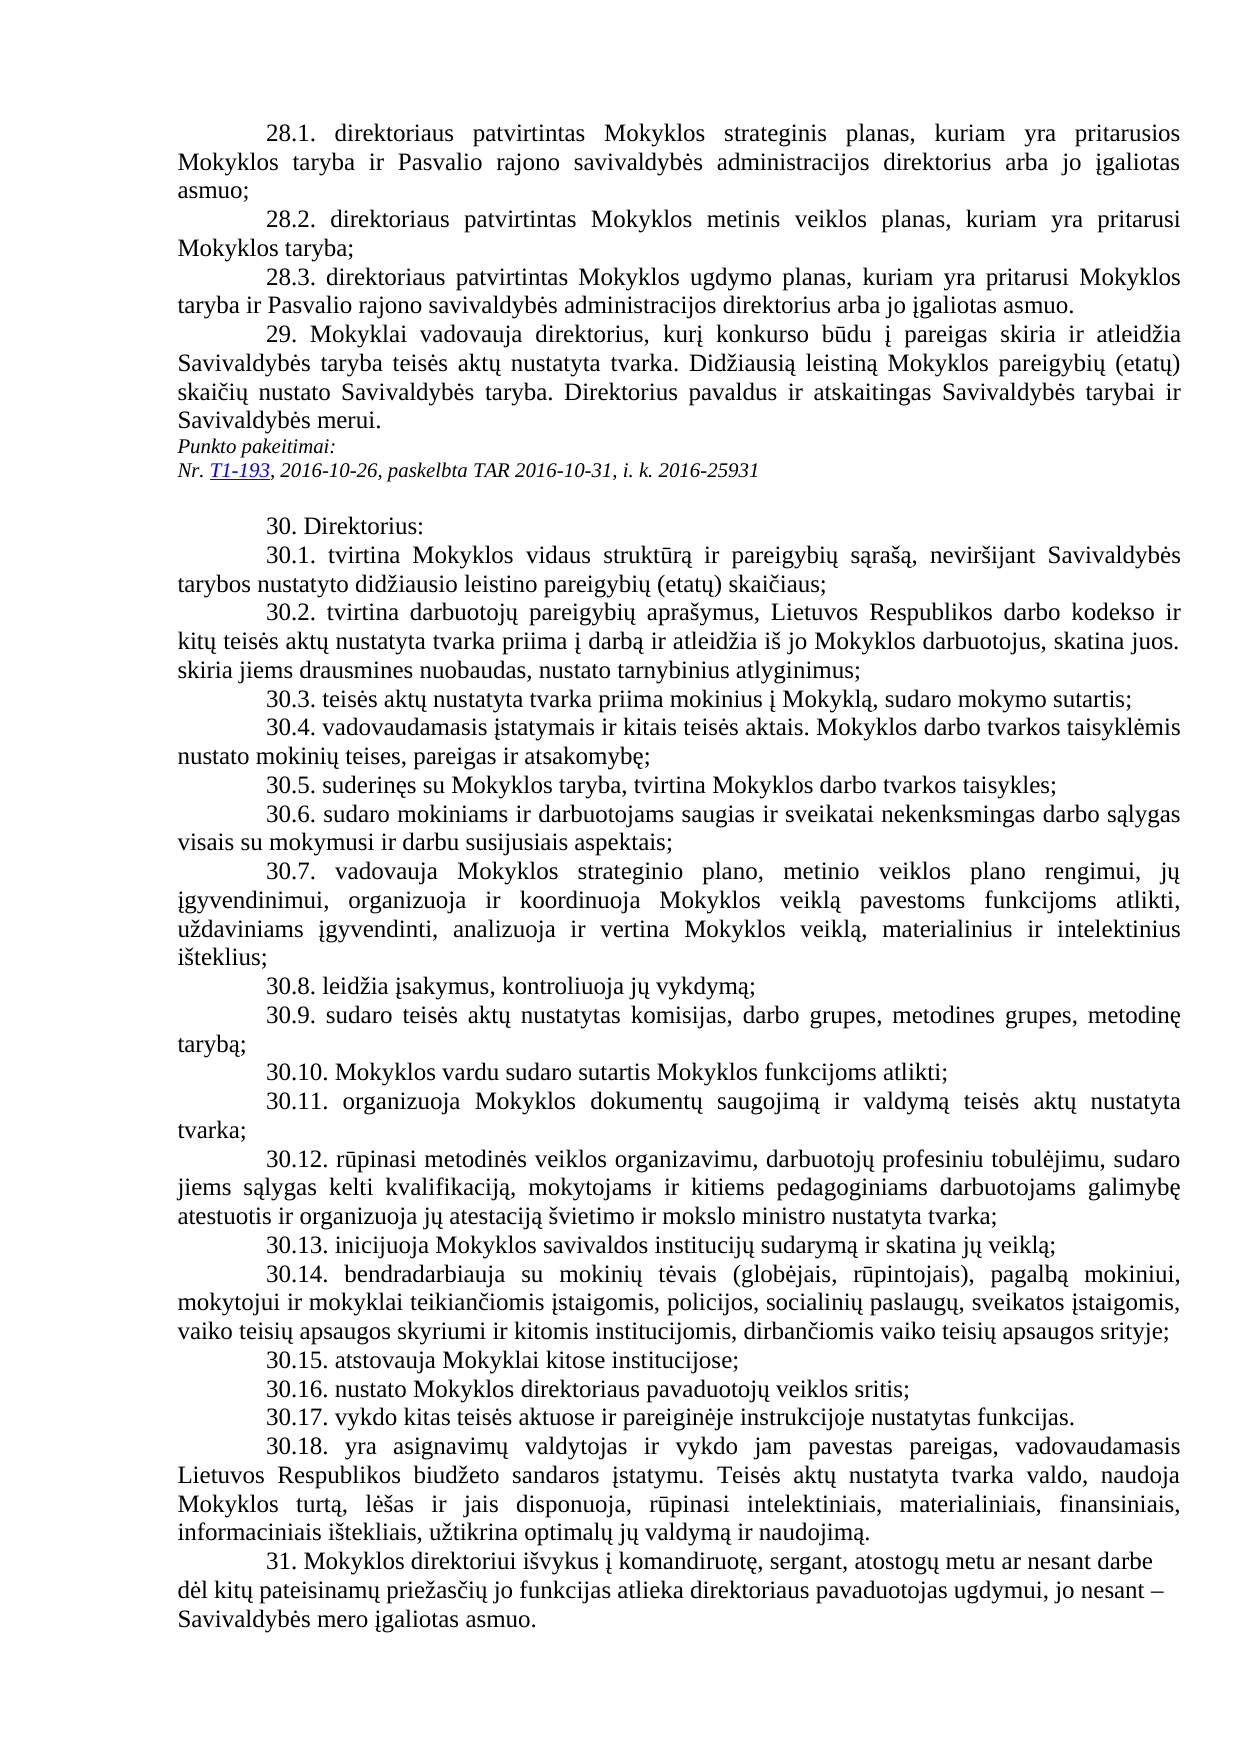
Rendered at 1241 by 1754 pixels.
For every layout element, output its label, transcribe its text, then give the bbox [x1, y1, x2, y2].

text 30.9. sudaro teisės aktų nustatytas komisijas, darbo grupes, metodines grupes, metodinę tarybą; [177, 1000, 1181, 1057]
text 29. Mokyklai vadovauja direktorius, kurį konkurso būdu į pareigas skiria ir atleidžia Savivaldybės taryba teisės aktų nustatyta tvarka. Didžiausią leistiną Mokyklos pareigybių (etatų) skaičių nustato Savivaldybės taryba. Direktorius pavaldus ir atskaitingas Savivaldybės tarybai ir Savivaldybės merui. [177, 319, 1181, 434]
text 30.4. vadovaudamasis įstatymais ir kitais teisės aktais. Mokyklos darbo tvarkos taisyklėmis nustato mokinių teises, pareigas ir atsakomybę; [177, 712, 1181, 770]
text 30.10. Mokyklos vardu sudaro sutartis Mokyklos funkcijoms atlikti; [177, 1057, 1181, 1086]
text Nr. T1-193, 2016-10-26, paskelbta TAR 2016-10-31, i. k. 2016-25931 [177, 458, 1181, 482]
text 30. Direktorius: [177, 511, 1181, 540]
text 28.2. direktoriaus patvirtintas Mokyklos metinis veiklos planas, kuriam yra pritarusi Mokyklos taryba; [177, 204, 1181, 262]
text 30.3. teisės aktų nustatyta tvarka priima mokinius į Mokyklą, sudaro mokymo sutartis; [177, 684, 1181, 712]
text 30.16. nustato Mokyklos direktoriaus pavaduotojų veiklos sritis; [177, 1374, 1181, 1402]
text 28.1. direktoriaus patvirtintas Mokyklos strateginis planas, kuriam yra pritarusios Mokyklos taryba ir Pasvalio rajono savivaldybės administracijos direktorius arba jo įgaliotas asmuo; [177, 118, 1181, 204]
text 30.11. organizuoja Mokyklos dokumentų saugojimą ir valdymą teisės aktų nustatyta tvarka; [177, 1086, 1181, 1144]
text 28.3. direktoriaus patvirtintas Mokyklos ugdymo planas, kuriam yra pritarusi Mokyklos taryba ir Pasvalio rajono savivaldybės administracijos direktorius arba jo įgaliotas asmuo. [177, 262, 1181, 319]
text 30.18. yra asignavimų valdytojas ir vykdo jam pavestas pareigas, vadovaudamasis Lietuvos Respublikos biudžeto sandaros įstatymu. Teisės aktų nustatyta tvarka valdo, naudoja Mokyklos turtą, lėšas ir jais disponuoja, rūpinasi intelektiniais, materialiniais, finansiniais, informaciniais ištekliais, užtikrina optimalų jų valdymą ir naudojimą. [177, 1431, 1181, 1546]
text 30.14. bendradarbiauja su mokinių tėvais (globėjais, rūpintojais), pagalbą mokiniui, mokytojui ir mokyklai teikiančiomis įstaigomis, policijos, socialinių paslaugų, sveikatos įstaigomis, vaiko teisių apsaugos skyriumi ir kitomis institucijomis, dirbančiomis vaiko teisių apsaugos srityje; [177, 1259, 1181, 1345]
text 30.6. sudaro mokiniams ir darbuotojams saugias ir sveikatai nekenksmingas darbo sąlygas visais su mokymusi ir darbu susijusiais aspektais; [177, 799, 1181, 856]
text 30.1. tvirtina Mokyklos vidaus struktūrą ir pareigybių sąrašą, neviršijant Savivaldybės tarybos nustatyto didžiausio leistino pareigybių (etatų) skaičiaus; [177, 540, 1181, 597]
text 30.13. inicijuoja Mokyklos savivaldos institucijų sudarymą ir skatina jų veiklą; [177, 1230, 1181, 1259]
text 30.2. tvirtina darbuotojų pareigybių aprašymus, Lietuvos Respublikos darbo kodekso ir kitų teisės aktų nustatyta tvarka priima į darbą ir atleidžia iš jo Mokyklos darbuotojus, skatina juos. skiria jiems drausmines nuobaudas, nustato tarnybinius atlyginimus; [177, 597, 1181, 684]
text Punkto pakeitimai: [177, 434, 1181, 458]
text 30.7. vadovauja Mokyklos strateginio plano, metinio veiklos plano rengimui, jų įgyvendinimui, organizuoja ir koordinuoja Mokyklos veiklą pavestoms funkcijoms atlikti, uždaviniams įgyvendinti, analizuoja ir vertina Mokyklos veiklą, materialinius ir intelektinius išteklius; [177, 856, 1181, 971]
text 30.5. suderinęs su Mokyklos taryba, tvirtina Mokyklos darbo tvarkos taisykles; [177, 770, 1181, 799]
text 31. Mokyklos direktoriui išvykus į komandiruotę, sergant, atostogų metu ar nesant darbe dėl kitų pateisinamų priežasčių jo funkcijas atlieka direktoriaus pavaduotojas ugdymui, jo nesant – Savivaldybės mero įgaliotas asmuo. [177, 1546, 1181, 1632]
text 30.17. vykdo kitas teisės aktuose ir pareiginėje instrukcijoje nustatytas funkcijas. [177, 1402, 1181, 1431]
text 30.8. leidžia įsakymus, kontroliuoja jų vykdymą; [177, 971, 1181, 1000]
text 30.12. rūpinasi metodinės veiklos organizavimu, darbuotojų profesiniu tobulėjimu, sudaro jiems sąlygas kelti kvalifikaciją, mokytojams ir kitiems pedagoginiams darbuotojams galimybę atestuotis ir organizuoja jų atestaciją švietimo ir mokslo ministro nustatyta tvarka; [177, 1144, 1181, 1230]
text 30.15. atstovauja Mokyklai kitose institucijose; [177, 1345, 1181, 1374]
